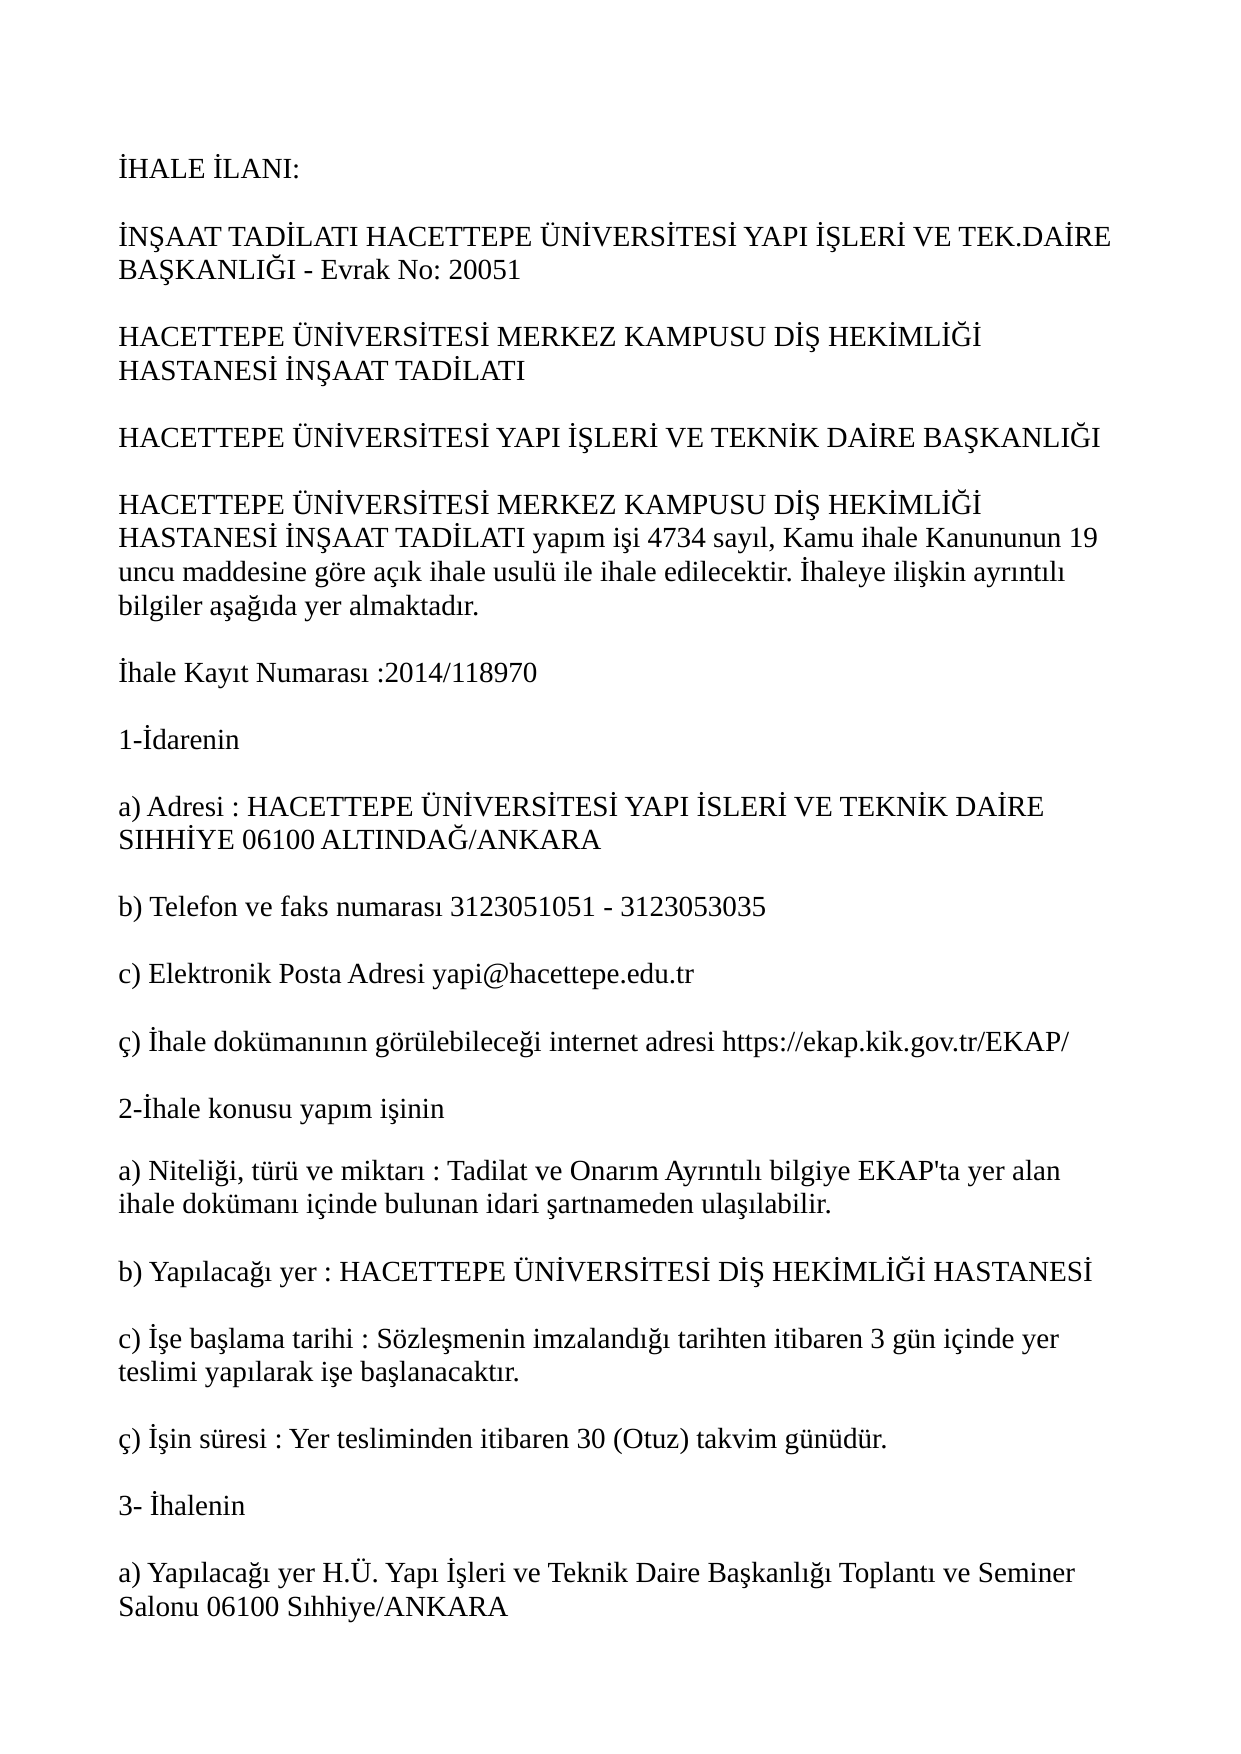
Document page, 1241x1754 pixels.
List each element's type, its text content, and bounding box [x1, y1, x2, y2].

text a) Yapılacağı yer H.Ü. Yapı İşleri ve Teknik Daire Başkanlığı Toplantı ve Seminer Salonu 06100 Sıhhiye/ANKARA [118, 1556, 1122, 1623]
text 1-İdarenin [118, 722, 1122, 755]
text 2-İhale konusu yapım işinin [118, 1091, 1122, 1124]
text ç) İhale dokümanının görülebileceği internet adresi https://ekap.kik.gov.tr/EKAP/ [118, 1024, 1122, 1057]
text 3- İhalenin [118, 1488, 1122, 1522]
text HACETTEPE ÜNİVERSİTESİ MERKEZ KAMPUSU DİŞ HEKİMLİĞİ HASTANESİ İNŞAAT TADİLATI yapım işi 4734 sayıl, Kamu ihale Kanununun 19 uncu maddesine göre açık ihale usulü ile ihale edilecektir. İhaleye ilişkin ayrıntılı bilgiler aşağıda yer almaktadır. [118, 487, 1122, 621]
text a) Adresi : HACETTEPE ÜNİVERSİTESİ YAPI İSLERİ VE TEKNİK DAİRE SIHHİYE 06100 ALTINDAĞ/ANKARA [118, 789, 1122, 856]
text İhale Kayıt Numarası :2014/118970 [118, 655, 1122, 688]
text İHALE İLANI: [118, 118, 1122, 185]
text ç) İşin süresi : Yer tesliminden itibaren 30 (Otuz) takvim günüdür. [118, 1421, 1122, 1455]
text a) Niteliği, türü ve miktarı : Tadilat ve Onarım Ayrıntılı bilgiye EKAP'ta yer alan ihale dokümanı içinde bulunan idari şartnameden ulaşılabilir. [118, 1153, 1122, 1220]
text c) Elektronik Posta Adresi yapi@hacettepe.edu.tr [118, 957, 1122, 990]
text c) İşe başlama tarihi : Sözleşmenin imzalandığı tarihten itibaren 3 gün içinde yer teslimi yapılarak işe başlanacaktır. [118, 1321, 1122, 1388]
text HACETTEPE ÜNİVERSİTESİ MERKEZ KAMPUSU DİŞ HEKİMLİĞİ HASTANESİ İNŞAAT TADİLATI [118, 319, 1122, 386]
text İNŞAAT TADİLATI HACETTEPE ÜNİVERSİTESİ YAPI İŞLERİ VE TEK.DAİRE BAŞKANLIĞI - Evrak No: 20051 [118, 219, 1122, 286]
text HACETTEPE ÜNİVERSİTESİ YAPI İŞLERİ VE TEKNİK DAİRE BAŞKANLIĞI [118, 420, 1122, 453]
text b) Yapılacağı yer : HACETTEPE ÜNİVERSİTESİ DİŞ HEKİMLİĞİ HASTANESİ [118, 1254, 1122, 1287]
text b) Telefon ve faks numarası 3123051051 - 3123053035 [118, 889, 1122, 923]
